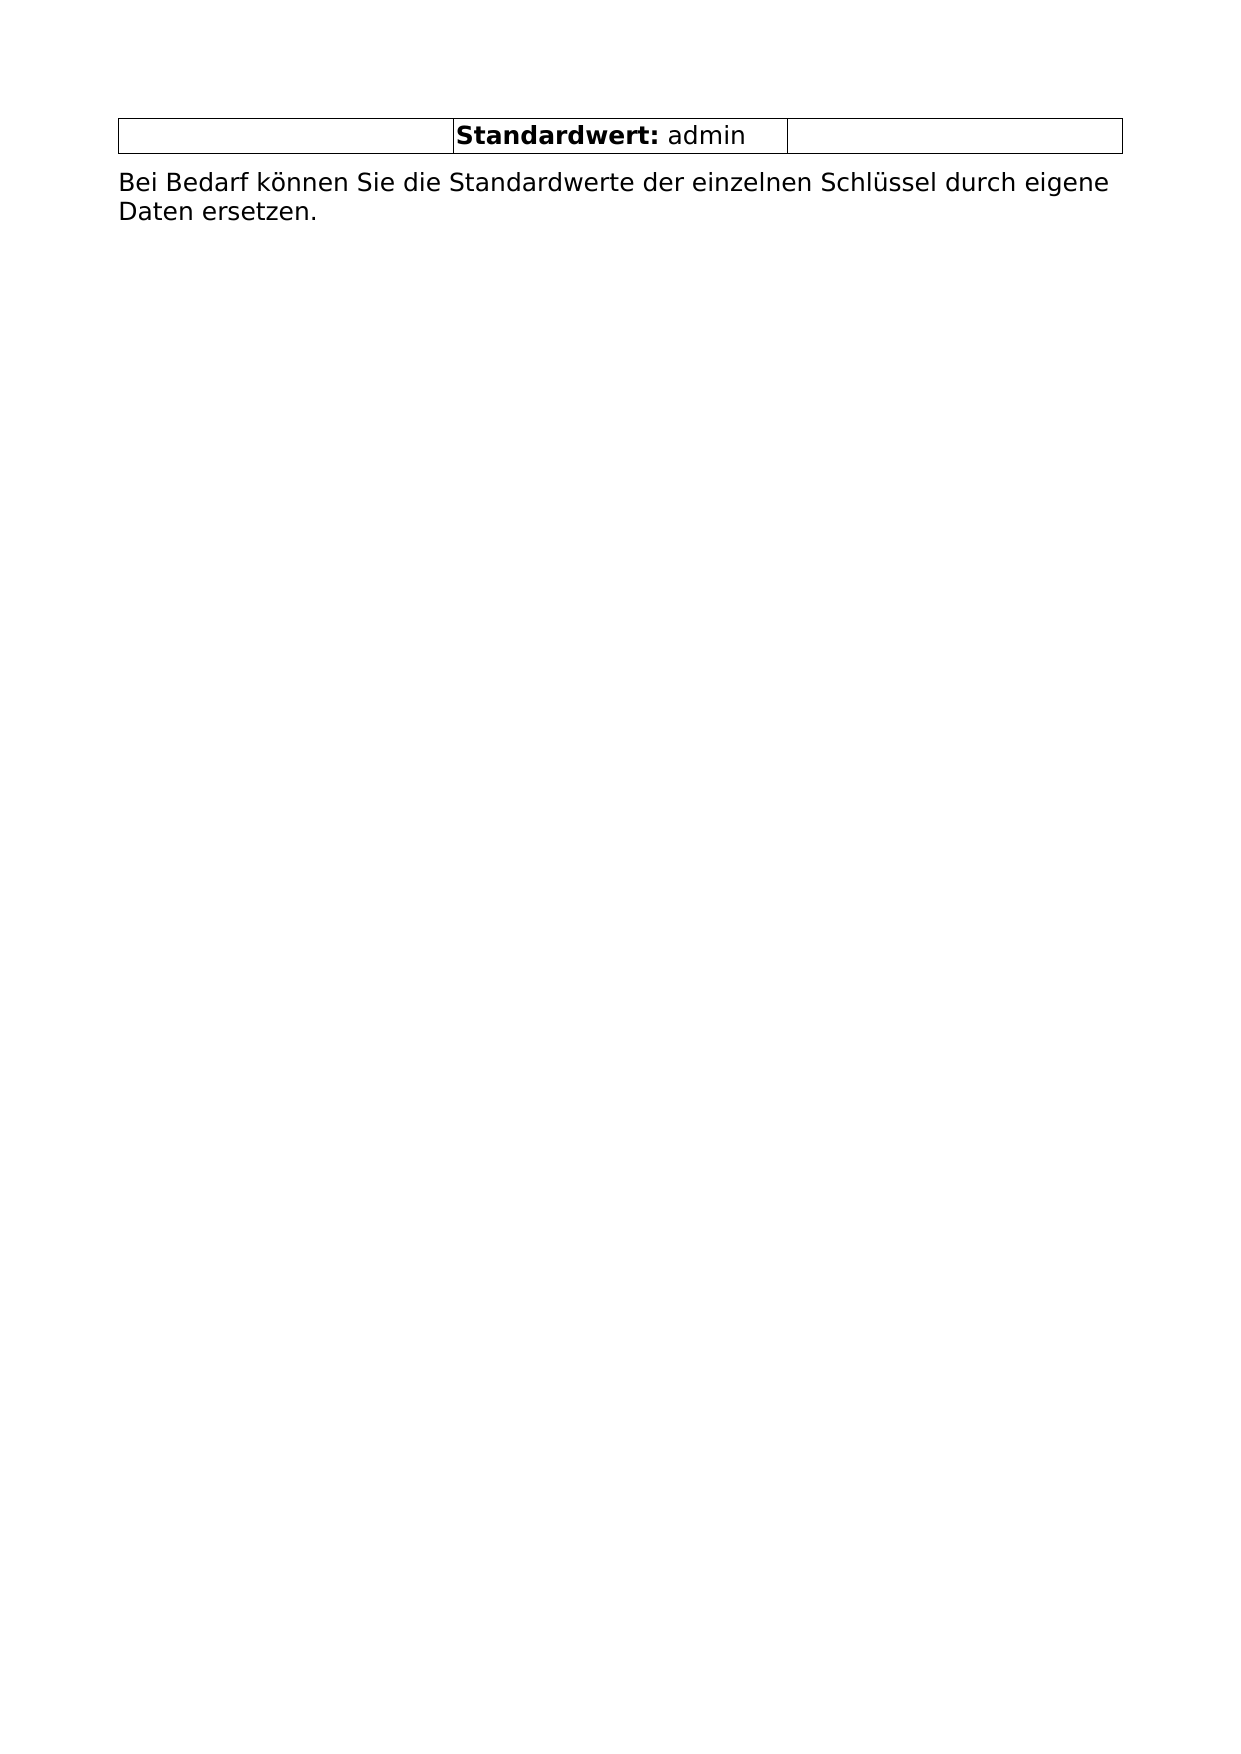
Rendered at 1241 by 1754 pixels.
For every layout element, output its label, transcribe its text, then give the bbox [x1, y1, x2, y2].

table_cell [119, 119, 453, 153]
table_cell Standardwert: admin [454, 119, 787, 153]
table_cell [788, 119, 1122, 153]
text Bei Bedarf können Sie die Standardwerte der einzelnen Schlüssel durch eigene Daten ersetzen. [118, 168, 1122, 226]
